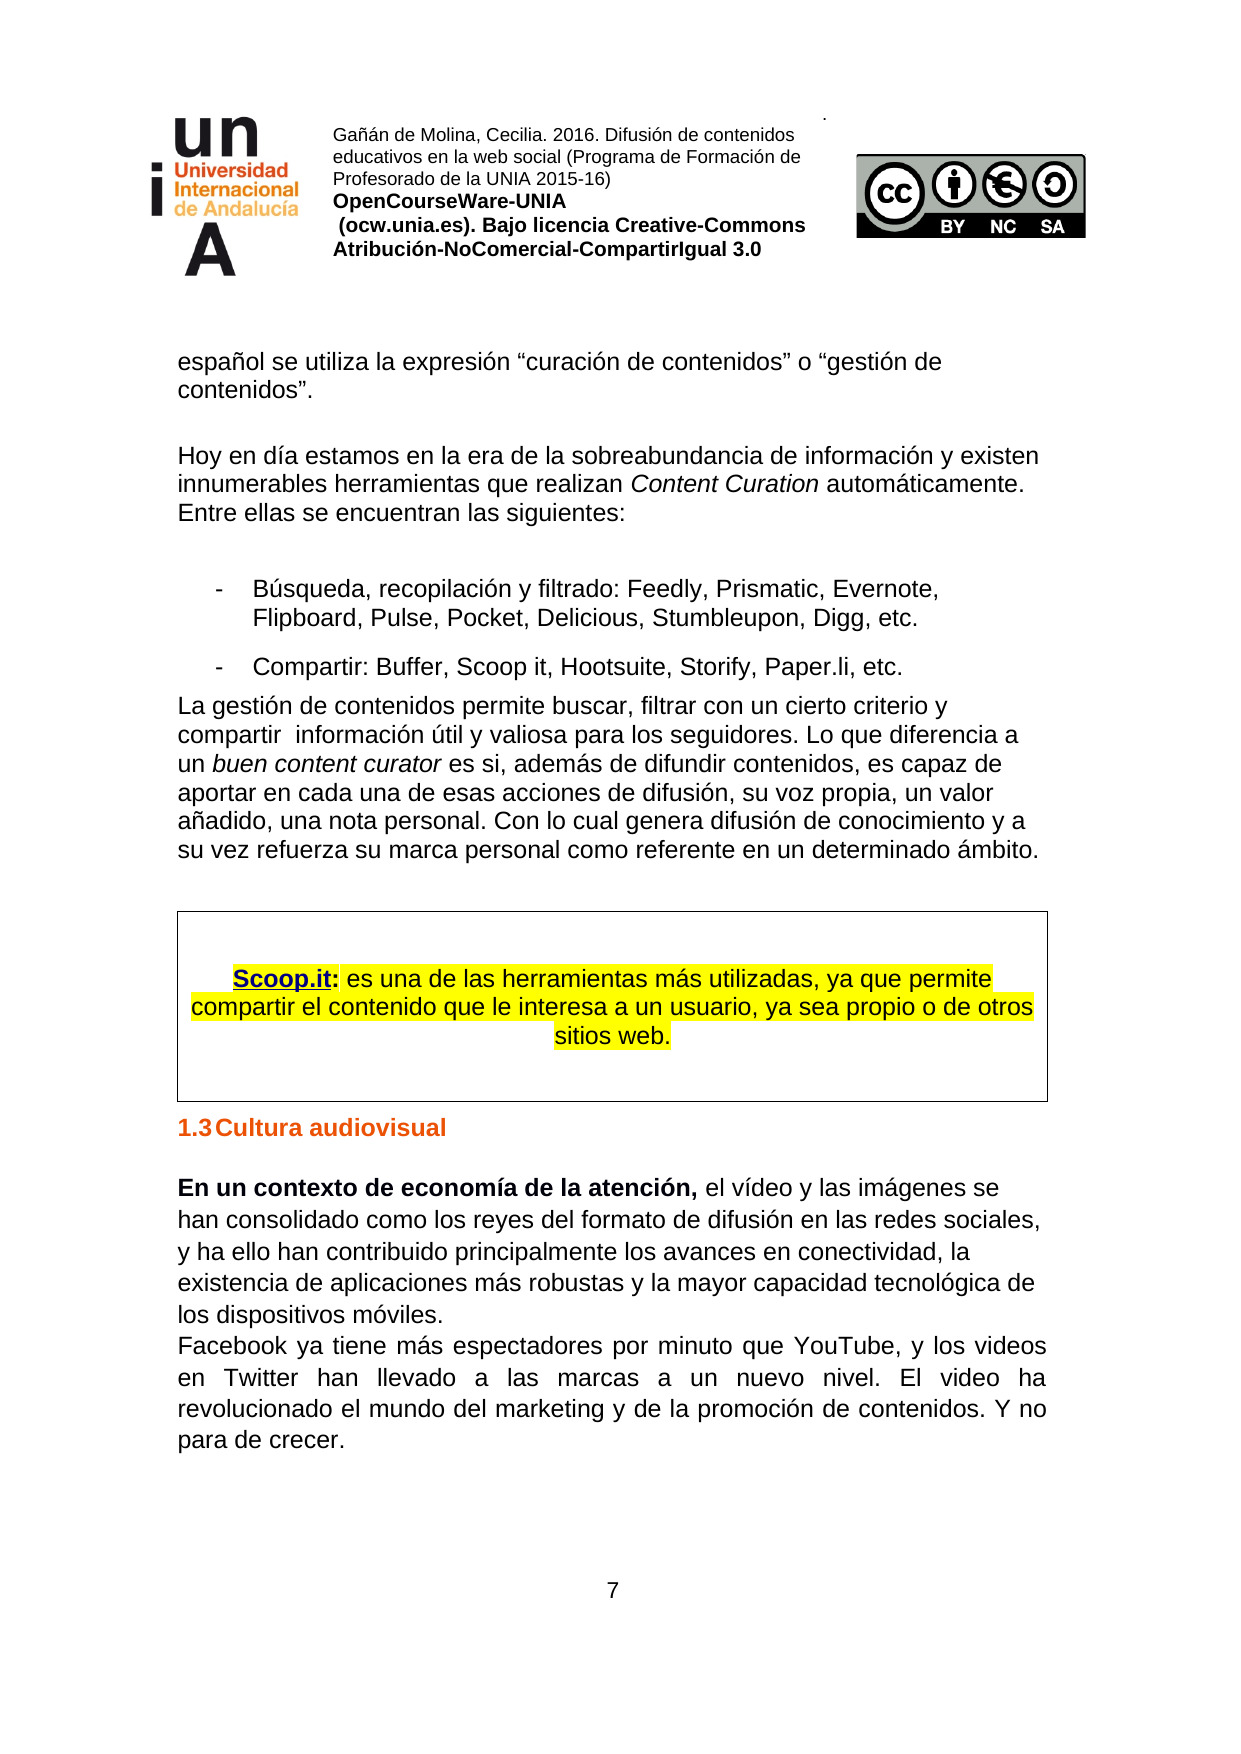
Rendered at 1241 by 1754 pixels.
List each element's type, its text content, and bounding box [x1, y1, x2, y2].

text La gestión de contenidos permite buscar, filtrar con un cierto criterio y compartir información útil y valiosa para los seguidores. Lo que diferencia a un buen content curator es si, además de difundir contenidos, es capaz de aportar en cada una de esas acciones de difusión, su voz propia, un valor añadido, una nota personal. Con lo cual genera difusión de conocimiento y a su vez refuerza su marca personal como referente en un determinado ámbito. [177, 691, 1048, 864]
text Hoy en día estamos en la era de la sobreabundancia de información y existen innumerables herramientas que realizan Content Curation automáticamente. Entre ellas se encuentran las siguientes: [177, 441, 1048, 527]
list Cultura audiovisual [177, 1113, 1048, 1142]
list Compartir: Buffer, Scoop it, Hootsuite, Storify, Paper.li, etc. [215, 652, 1048, 681]
text Facebook ya tiene más espectadores por minuto que YouTube, y los videos en Twitter han llevado a las marcas a un nuevo nivel. El video ha revolucionado el mundo del marketing y de la promoción de contenidos. Y no para de crecer. [177, 1329, 1048, 1454]
text En un contexto de economía de la atención, el vídeo y las imágenes se han consolidado como los reyes del formato de difusión en las redes sociales, y ha ello han contribuido principalmente los avances en conectividad, la existencia de aplicaciones más robustas y la mayor capacidad tecnológica de los dispositivos móviles. [177, 1170, 1048, 1329]
text Scoop.it: es una de las herramientas más utilizadas, ya que permite compartir el contenido que le interesa a un usuario, ya sea propio o de otros sitios web. [178, 960, 1047, 1050]
list Búsqueda, recopilación y filtrado: Feedly, Prismatic, Evernote, Flipboard, Pulse, Pocket, Delicious, Stumbleupon, Digg, etc. [215, 574, 1048, 631]
text español se utiliza la expresión “curación de contenidos” o “gestión de contenidos”. [177, 347, 1048, 404]
